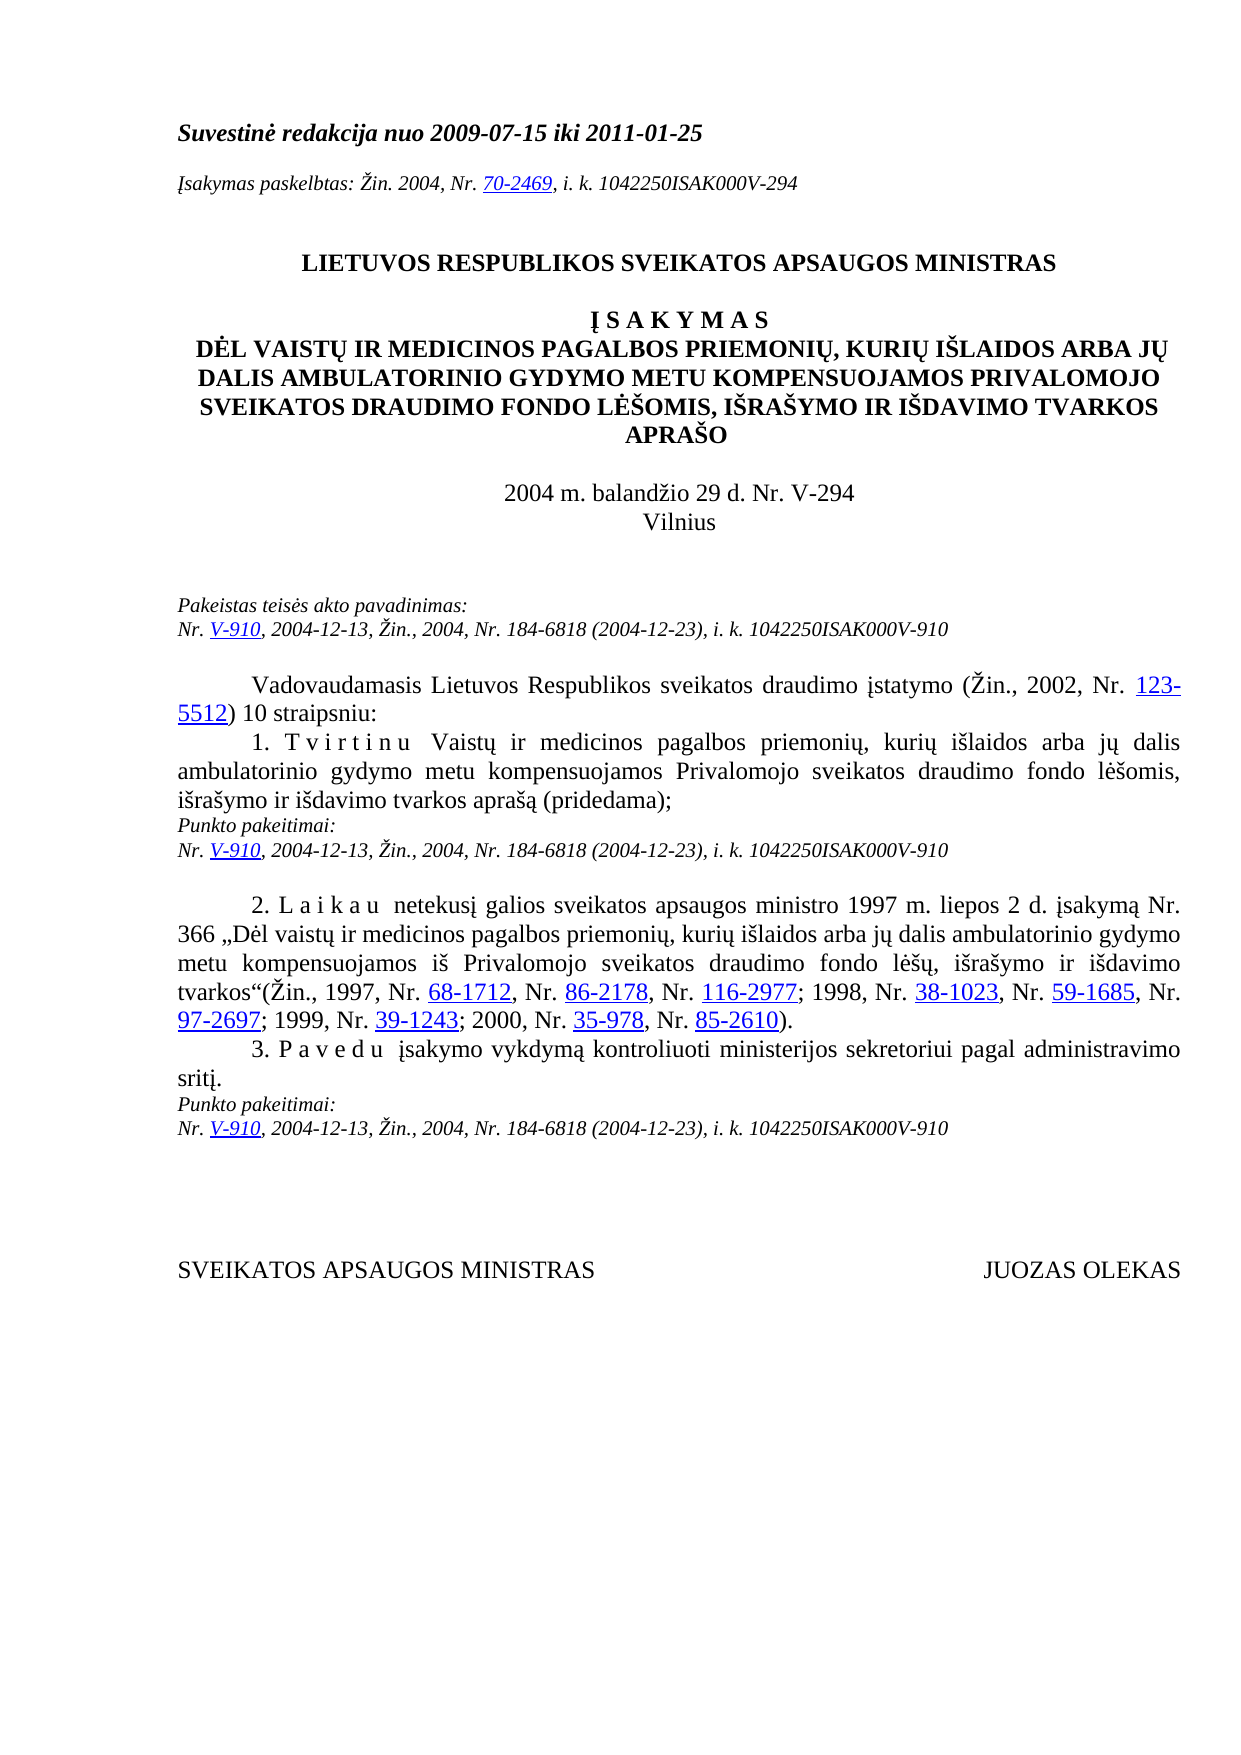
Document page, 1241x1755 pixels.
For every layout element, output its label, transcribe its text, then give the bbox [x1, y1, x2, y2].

text Pakeistas teisės akto pavadinimas: [177, 593, 1181, 617]
text Vilnius [177, 507, 1181, 535]
text 2004 m. balandžio 29 d. Nr. V-294 [177, 478, 1181, 507]
text Į S A K Y M A S [177, 305, 1181, 334]
text Punkto pakeitimai: [177, 813, 1181, 837]
text 1. Tvirtinu Vaistų ir medicinos pagalbos priemonių, kurių išlaidos arba jų dalis ambulatorinio gydymo metu kompensuojamos Privalomojo sveikatos draudimo fondo lėšomis, išrašymo ir išdavimo tvarkos aprašą (pridedama); [177, 727, 1181, 813]
text Suvestinė redakcija nuo 2009-07-15 iki 2011-01-25 [177, 118, 1181, 147]
text SVEIKATOS APSAUGOS MINISTRAS JUOZAS OLEKAS [177, 1255, 1181, 1283]
text Nr. V-910, 2004-12-13, Žin., 2004, Nr. 184-6818 (2004-12-23), i. k. 1042250ISAK000V-910 [177, 617, 1181, 641]
text Nr. V-910, 2004-12-13, Žin., 2004, Nr. 184-6818 (2004-12-23), i. k. 1042250ISAK000V-910 [177, 837, 1181, 862]
text Nr. V-910, 2004-12-13, Žin., 2004, Nr. 184-6818 (2004-12-23), i. k. 1042250ISAK000V-910 [177, 1116, 1181, 1140]
text Vadovaudamasis Lietuvos Respublikos sveikatos draudimo įstatymo (Žin., 2002, Nr. 123-5512) 10 straipsniu: [177, 670, 1181, 727]
text 2. Laikau netekusį galios sveikatos apsaugos ministro 1997 m. liepos 2 d. įsakymą Nr. 366 „Dėl vaistų ir medicinos pagalbos priemonių, kurių išlaidos arba jų dalis ambulatorinio gydymo metu kompensuojamos iš Privalomojo sveikatos draudimo fondo lėšų, išrašymo ir išdavimo tvarkos“(Žin., 1997, Nr. 68-1712, Nr. 86-2178, Nr. 116-2977; 1998, Nr. 38-1023, Nr. 59-1685, Nr. 97-2697; 1999, Nr. 39-1243; 2000, Nr. 35-978, Nr. 85-2610). [177, 890, 1181, 1034]
text Punkto pakeitimai: [177, 1092, 1181, 1116]
text DĖL VAISTŲ IR MEDICINOS PAGALBOS PRIEMONIŲ, KURIŲ IŠLAIDOS ARBA JŲ DALIS AMBULATORINIO GYDYMO METU KOMPENSUOJAMOS PRIVALOMOJO SVEIKATOS DRAUDIMO FONDO LĖŠOMIS, IŠRAŠYMO IR IŠDAVIMO TVARKOS APRAŠO [177, 334, 1181, 449]
text 3. Pavedu įsakymo vykdymą kontroliuoti ministerijos sekretoriui pagal administravimo sritį. [177, 1034, 1181, 1092]
text LIETUVOS RESPUBLIKOS SVEIKATOS APSAUGOS MINISTRAS [177, 248, 1181, 277]
text Įsakymas paskelbtas: Žin. 2004, Nr. 70-2469, i. k. 1042250ISAK000V-294 [177, 171, 1181, 195]
